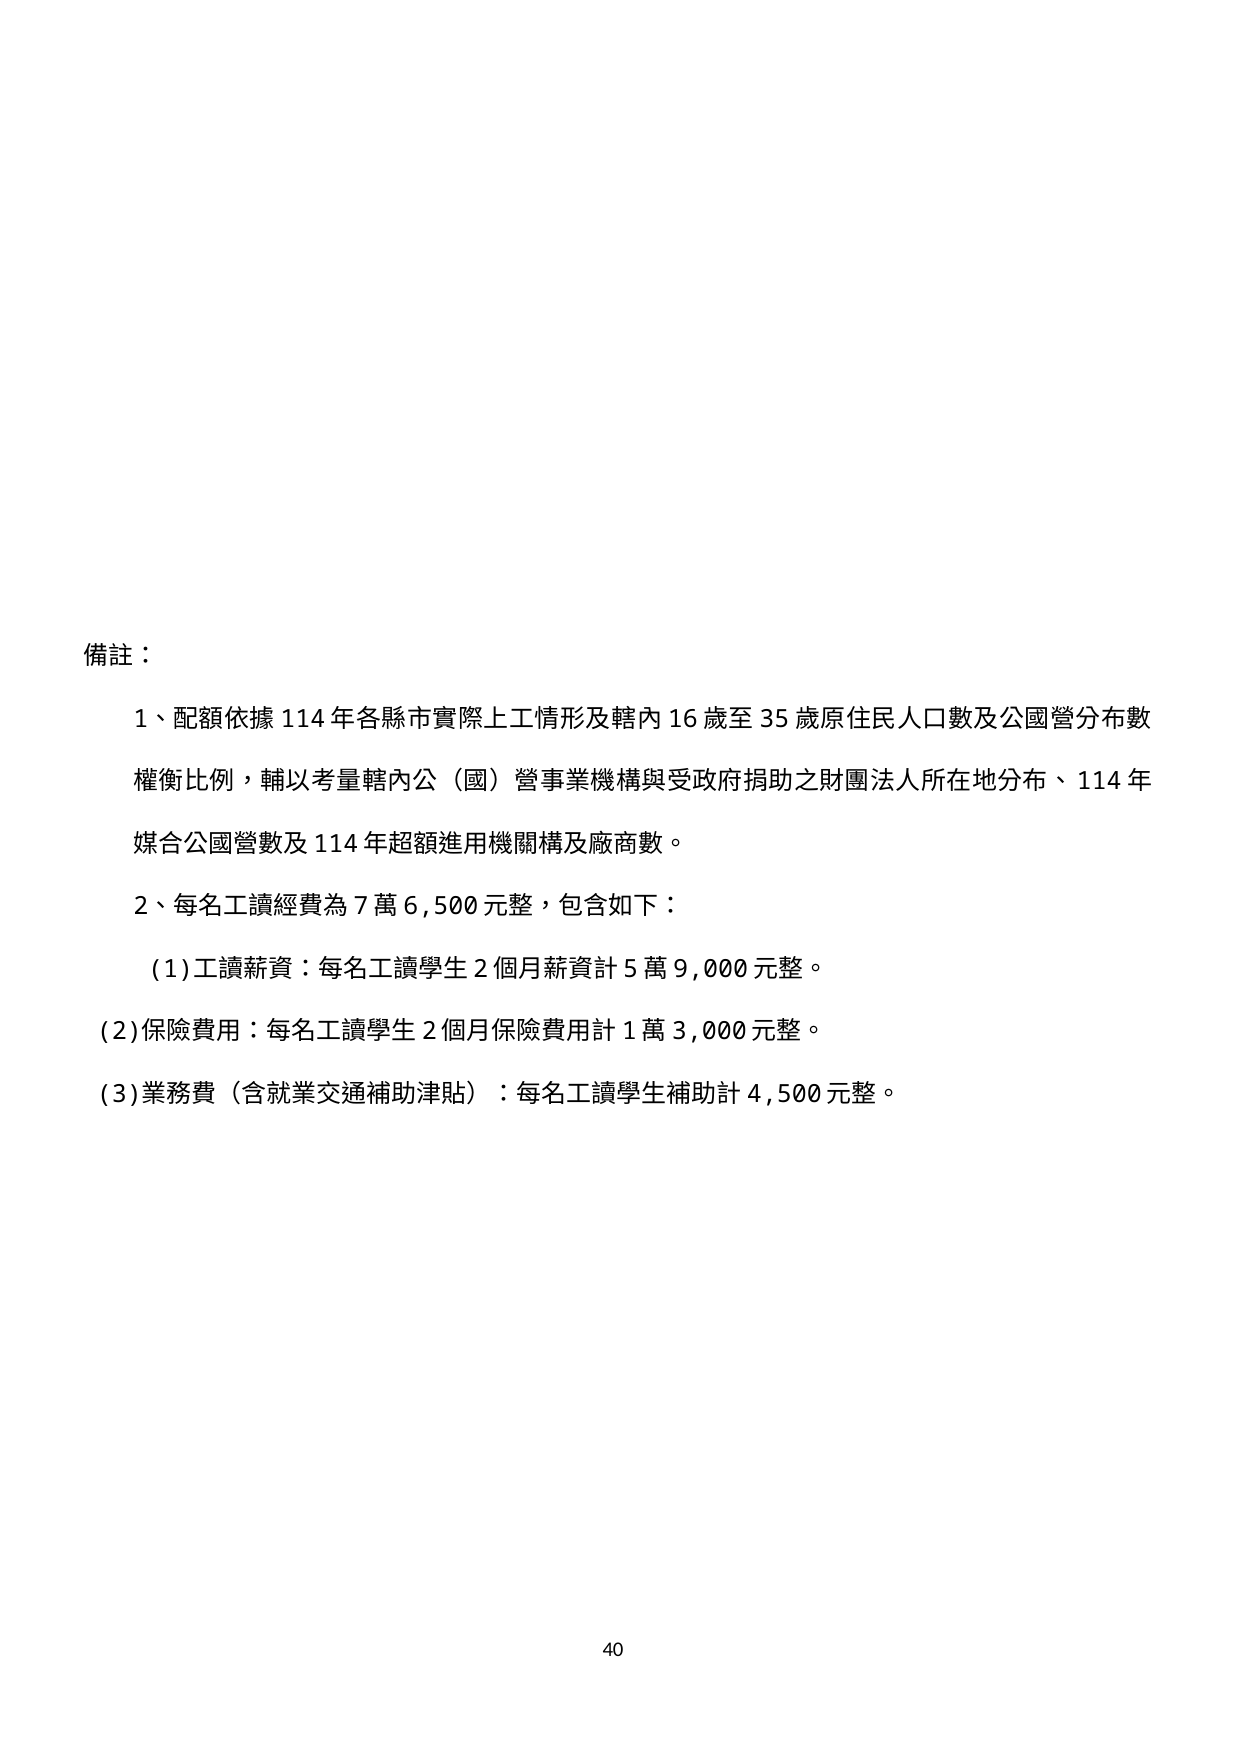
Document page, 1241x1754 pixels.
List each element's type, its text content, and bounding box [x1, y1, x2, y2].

list 業務費（含就業交通補助津貼）：每名工讀學生補助計4,500元整。 [97, 1050, 1122, 1112]
list 每名工讀經費為7萬6,500元整，包含如下： [133, 862, 1196, 925]
list 保險費用：每名工讀學生2個月保險費用計1萬3,000元整。 [97, 987, 1122, 1050]
text 備註： [83, 612, 1196, 675]
list 配額依據114年各縣市實際上工情形及轄內16歲至35歲原住民人口數及公國營分布數權衡比例，輔以考量轄內公（國）營事業機構與受政府捐助之財團法人所在地分布、114年媒合公國營數及114年超額進用機關構及廠商數。 [133, 675, 1152, 862]
list 工讀薪資：每名工讀學生2個月薪資計5萬9,000元整。 [148, 925, 1122, 987]
